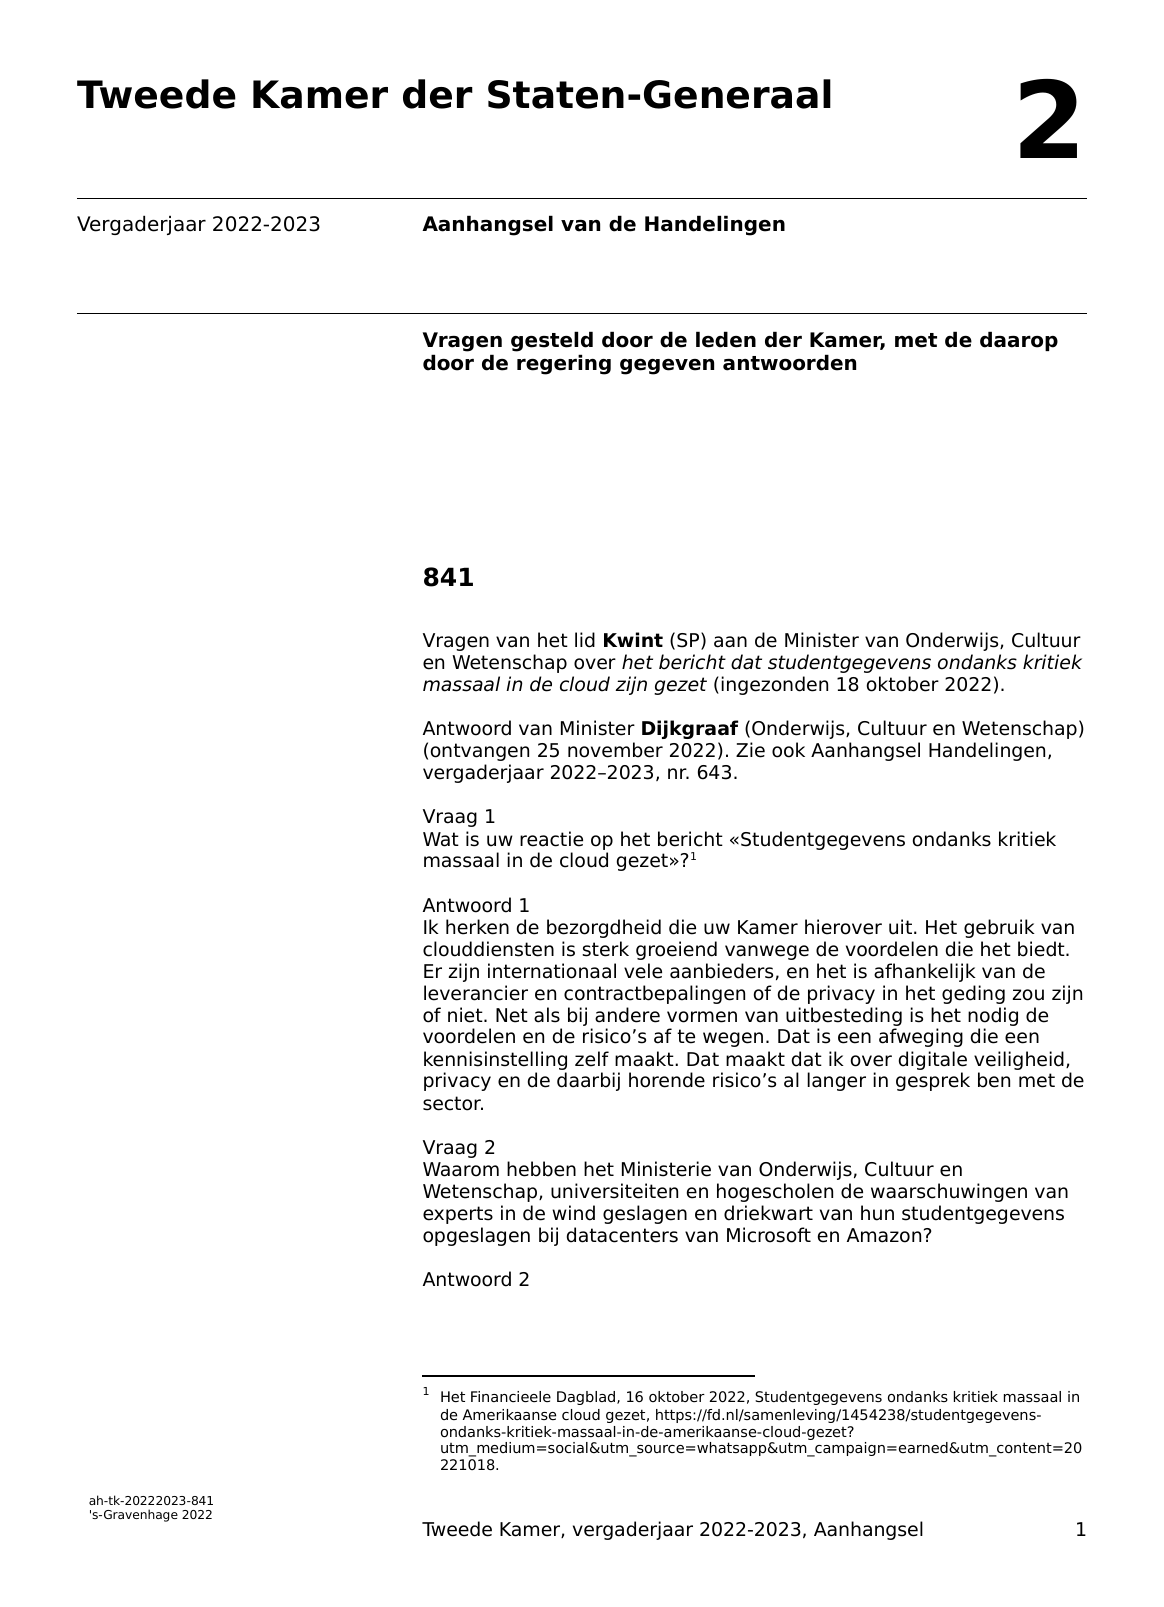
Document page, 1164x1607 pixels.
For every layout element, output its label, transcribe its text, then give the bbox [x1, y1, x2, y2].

text Antwoord 2 [422, 1269, 1087, 1291]
text 's-Gravenhage 2022 [88, 1508, 323, 1522]
table_cell Vergaderjaar 2022-2023 [77, 199, 422, 313]
table_header 2 [886, 59, 1087, 198]
text Vragen van het lid Kwint (SP) aan de Minister van Onderwijs, Cultuur en Wetenschap over het bericht dat studentgegevens ondanks kritiek massaal in de cloud zijn gezet (ingezonden 18 oktober 2022). [422, 630, 1087, 696]
text Wat is uw reactie op het bericht «Studentgegevens ondanks kritiek massaal in de cloud gezet»? [422, 828, 1087, 872]
text Antwoord van Minister Dijkgraaf (Onderwijs, Cultuur en Wetenschap) (ontvangen 25 november 2022). Zie ook Aanhangsel Handelingen, vergaderjaar 2022–2023, nr. 643. [422, 718, 1087, 784]
table_cell Vragen gesteld door de leden der Kamer, met de daarop door de regering gegeven antwoorden [422, 314, 1087, 375]
text ah-tk-20222023-841 [88, 1494, 323, 1508]
text Het Financieele Dagblad, 16 oktober 2022, Studentgegevens ondanks kritiek massaal in de Amerikaanse cloud gezet, https://fd.nl/samenleving/1454238/studentgegevens-ondanks-kritiek-massaal-in-de-amerikaanse-cloud-gezet?utm_medium=social&utm_source=whatsapp&utm_campaign=earned&utm_content=20221018. [422, 1385, 1087, 1474]
table_header Tweede Kamer der Staten-Generaal [77, 59, 886, 198]
text 841 [422, 563, 1087, 592]
table_cell [77, 314, 422, 375]
table_cell Aanhangsel van de Handelingen [422, 199, 1087, 313]
text Vraag 2 [422, 1137, 1087, 1158]
text Ik herken de bezorgdheid die uw Kamer hierover uit. Het gebruik van clouddiensten is sterk groeiend vanwege de voordelen die het biedt. Er zijn internationaal vele aanbieders, en het is afhankelijk van de leverancier en contractbepalingen of de privacy in het geding zou zijn of niet. Net als bij andere vormen van uitbesteding is het nodig de voordelen en de risico’s af te wegen. Dat is een afweging die een kennisinstelling zelf maakt. Dat maakt dat ik over digitale veiligheid, privacy en de daarbij horende risico’s al langer in gesprek ben met de sector. [422, 917, 1087, 1114]
text Waarom hebben het Ministerie van Onderwijs, Cultuur en Wetenschap, universiteiten en hogescholen de waarschuwingen van experts in de wind geslagen en driekwart van hun studentgegevens opgeslagen bij datacenters van Microsoft en Amazon? [422, 1158, 1087, 1246]
text Vraag 1 [422, 806, 1087, 828]
text Antwoord 1 [422, 894, 1087, 917]
